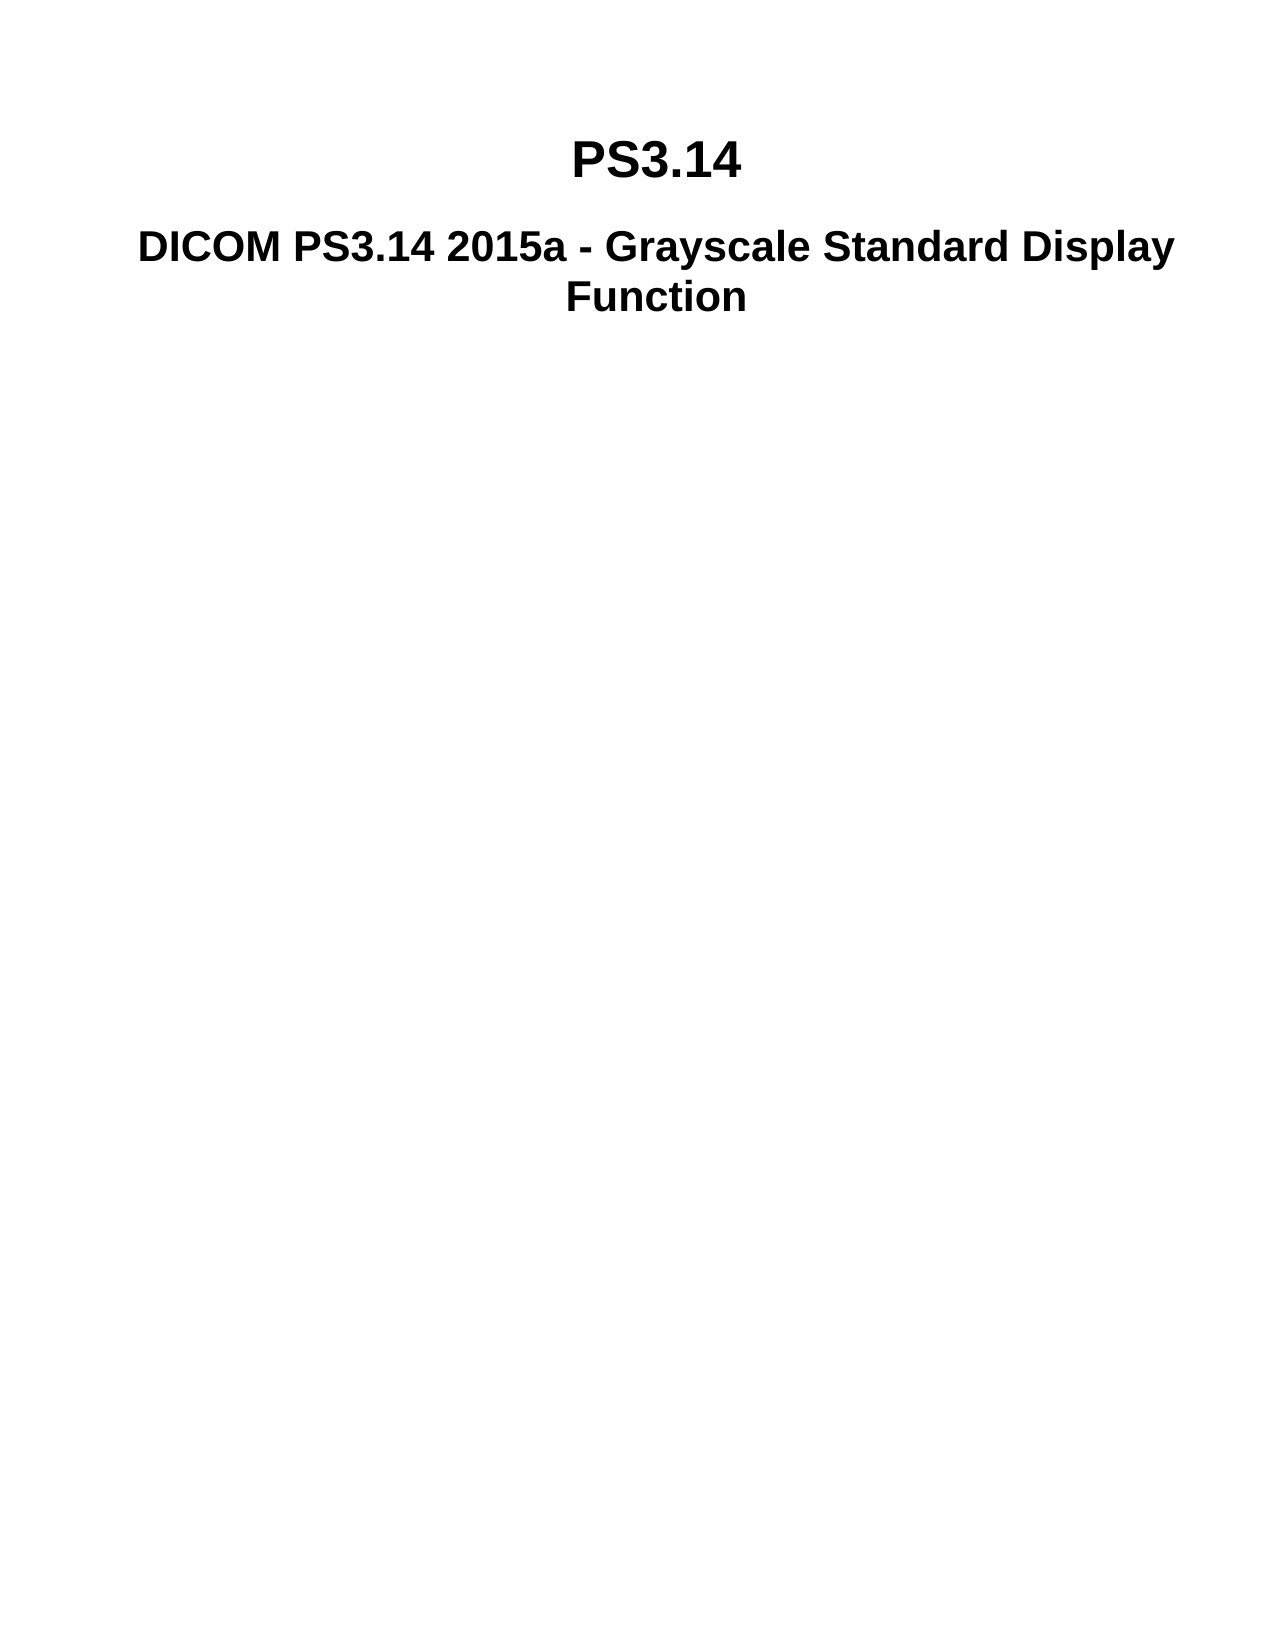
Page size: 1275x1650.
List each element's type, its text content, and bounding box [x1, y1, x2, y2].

text PS3.14 [112, 129, 1200, 188]
text DICOM PS3.14 2015a - Grayscale Standard Display Function [112, 221, 1200, 320]
